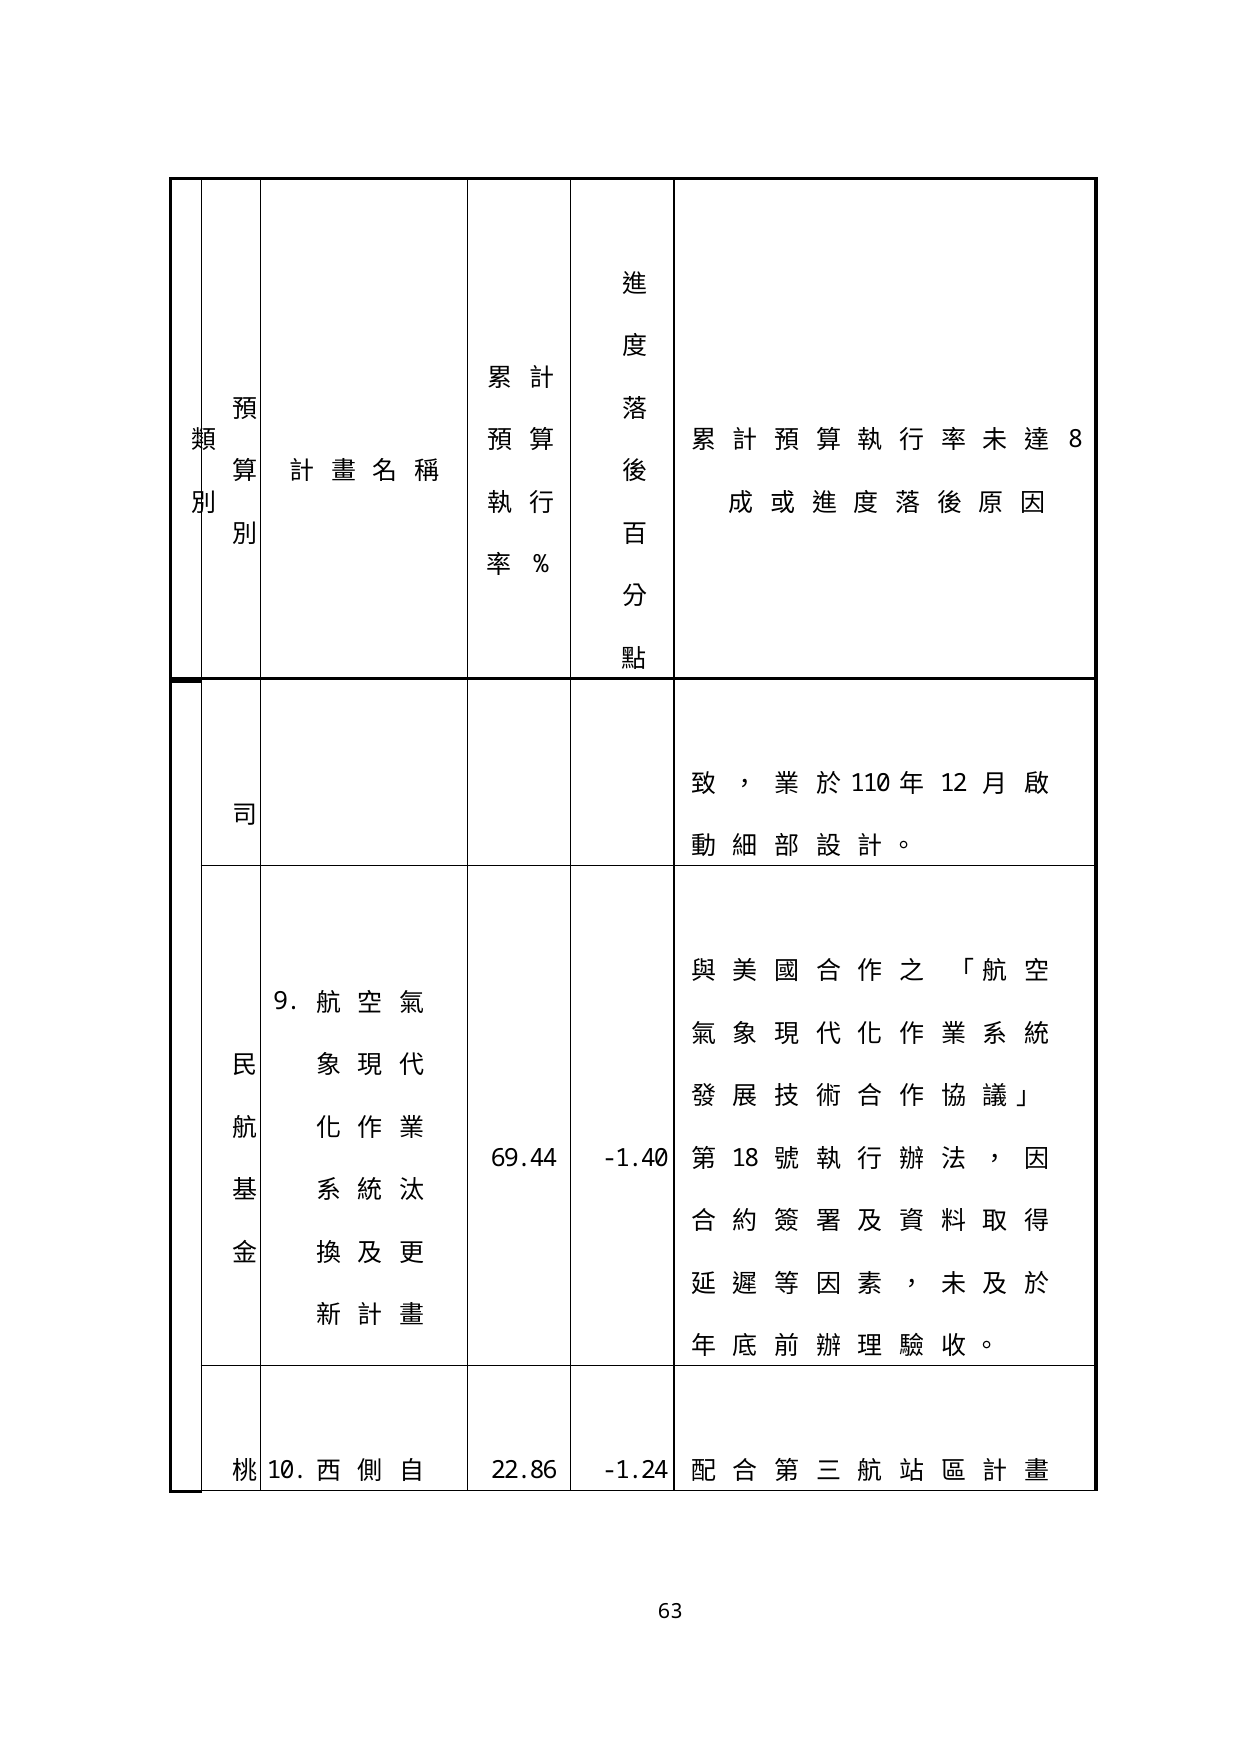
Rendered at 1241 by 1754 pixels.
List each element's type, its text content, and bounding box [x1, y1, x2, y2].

table_header 累計預算執行率未達8成或進度落後原因 [675, 180, 1094, 677]
table_header 累計預算執行率% [468, 180, 570, 677]
table_cell -1.24 [571, 1366, 673, 1490]
table_cell 9.航空氣象現代化作業系統汰換及更新計畫 [261, 866, 467, 1365]
table_cell 未屆期計畫 [172, 683, 201, 1490]
table_cell [468, 680, 570, 865]
table_cell 配合第三航站區計畫 [675, 1366, 1094, 1490]
table_cell 69.44 [468, 866, 570, 1365]
table_cell -1.40 [571, 866, 673, 1365]
table_cell 民航基金 [202, 866, 260, 1365]
table_cell 22.86 [468, 1366, 570, 1490]
table_cell [571, 680, 673, 865]
table_cell 桃 [202, 1366, 260, 1490]
table_cell 10.西側自 [261, 1366, 467, 1490]
table_header 預算別 [202, 180, 260, 677]
table_cell [261, 680, 467, 865]
table_header 進度落後百分點 [571, 180, 673, 677]
table_cell 致，業於110年12月啟動細部設計。 [675, 680, 1094, 865]
table_header 計畫名稱 [261, 180, 467, 677]
table_header 類別 [172, 180, 201, 677]
table_cell 司 [202, 680, 260, 865]
table_cell 與美國合作之「航空氣象現代化作業系統發展技術合作協議」第18號執行辦法，因合約簽署及資料取得延遲等因素，未及於年底前辦理驗收。 [675, 866, 1094, 1365]
